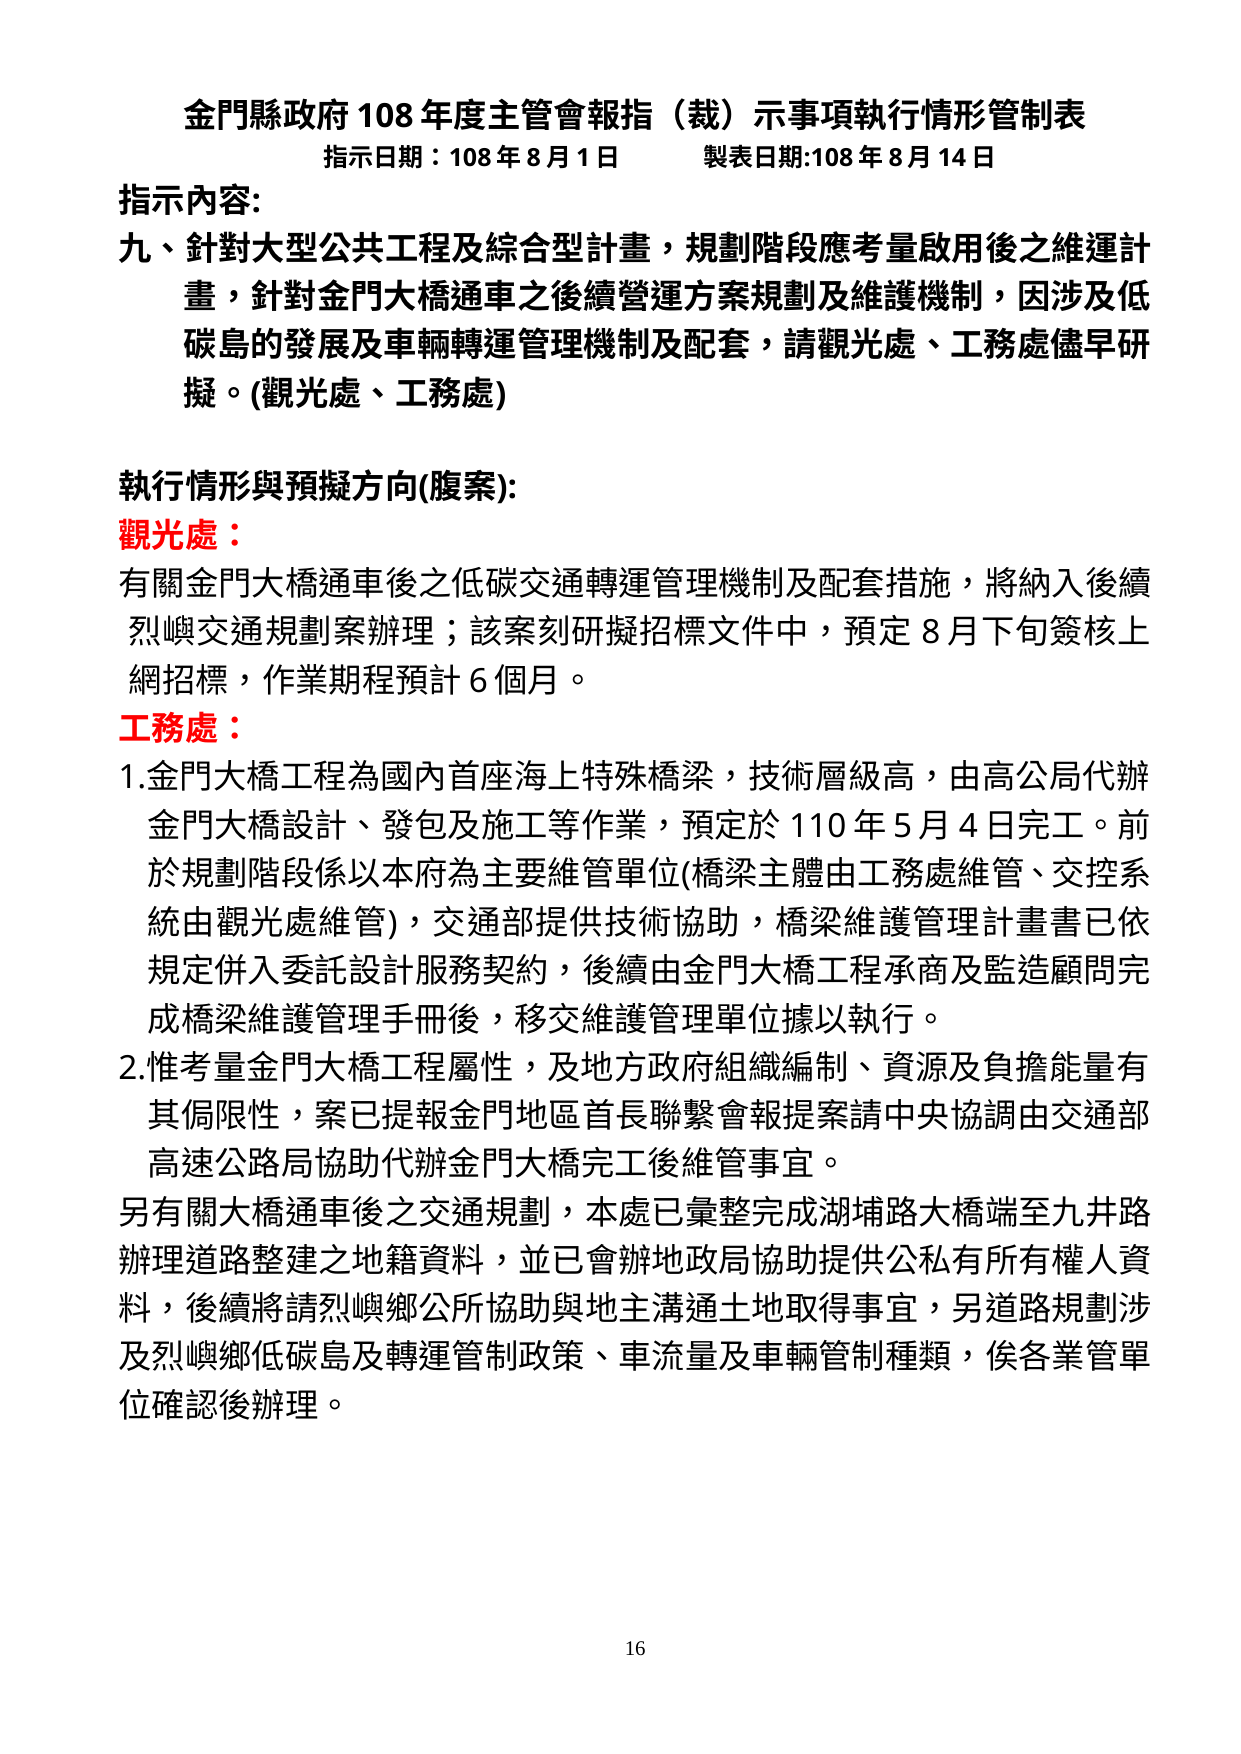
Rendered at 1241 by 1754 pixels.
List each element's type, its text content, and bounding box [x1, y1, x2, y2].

text 另有關大橋通車後之交通規劃，本處已彙整完成湖埔路大橋端至九井路辦理道路整建之地籍資料，並已會辦地政局協助提供公私有所有權人資料，後續將請烈嶼鄉公所協助與地主溝通土地取得事宜，另道路規劃涉及烈嶼鄉低碳島及轉運管制政策、車流量及車輛管制種類，俟各業管單位確認後辦理。 [118, 1185, 1152, 1427]
text 有關金門大橋通車後之低碳交通轉運管理機制及配套措施，將納入後續烈嶼交通規劃案辦理；該案刻研擬招標文件中，預定8月下旬簽核上網招標，作業期程預計6個月。 [118, 557, 1152, 702]
text 1.金門大橋工程為國內首座海上特殊橋梁，技術層級高，由高公局代辦金門大橋設計、發包及施工等作業，預定於110年5月4日完工。前於規劃階段係以本府為主要維管單位(橋梁主體由工務處維管、交控系統由觀光處維管)，交通部提供技術協助，橋梁維護管理計畫書已依規定併入委託設計服務契約，後續由金門大橋工程承商及監造顧問完成橋梁維護管理手冊後，移交維護管理單位據以執行。 [118, 750, 1152, 1041]
text 指示內容: [118, 173, 1152, 222]
text 觀光處： [118, 509, 1152, 557]
text 工務處： [118, 702, 1152, 750]
text 執行情形與預擬方向(腹案): [118, 460, 1152, 509]
text 2.惟考量金門大橋工程屬性，及地方政府組織編制、資源及負擔能量有其侷限性，案已提報金門地區首長聯繫會報提案請中央協調由交通部高速公路局協助代辦金門大橋完工後維管事宜。 [118, 1041, 1152, 1185]
text 九、針對大型公共工程及綜合型計畫，規劃階段應考量啟用後之維運計畫，針對金門大橋通車之後續營運方案規劃及維護機制，因涉及低碳島的發展及車輛轉運管理機制及配套，請觀光處、工務處儘早研擬。(觀光處、工務處) [118, 222, 1152, 415]
